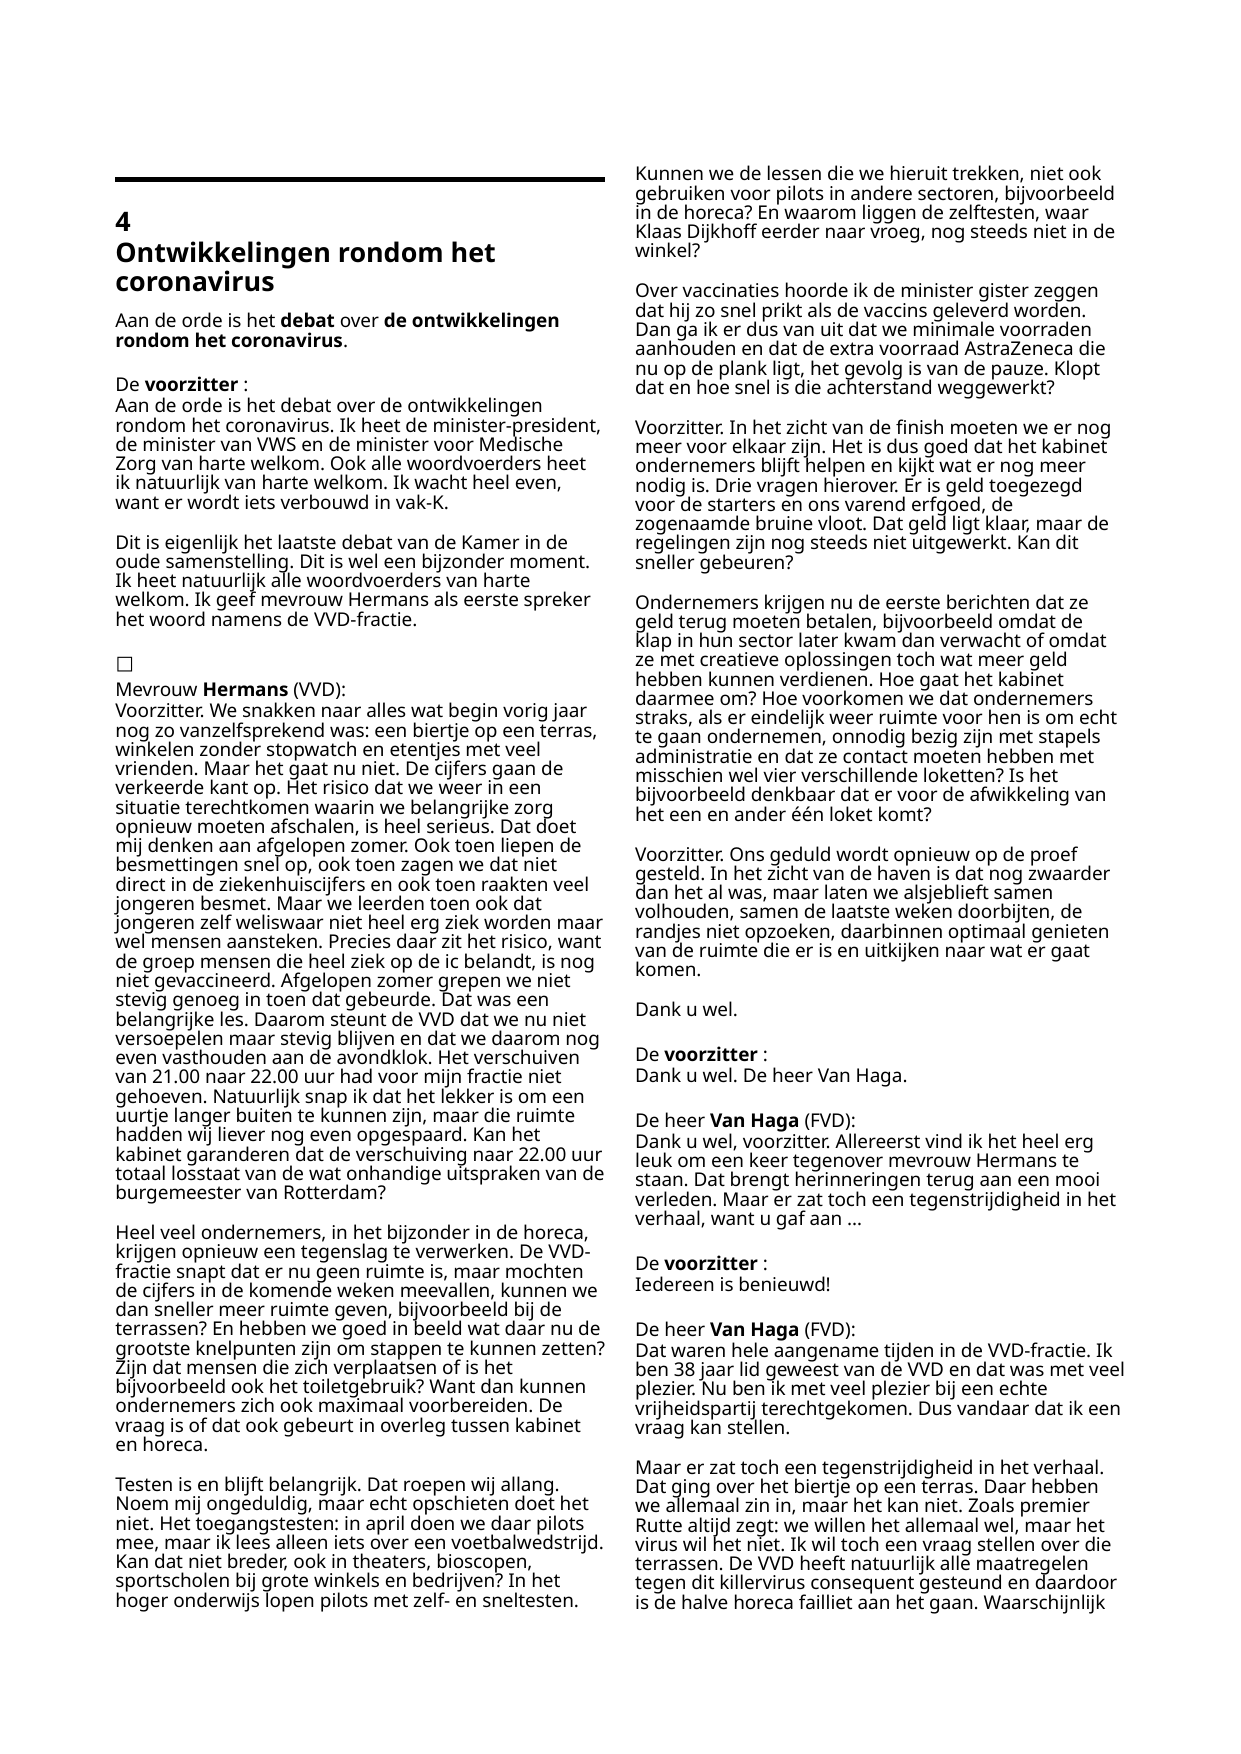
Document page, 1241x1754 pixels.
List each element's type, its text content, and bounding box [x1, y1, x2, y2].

text 4 [115, 203, 605, 239]
text De voorzitter : [635, 1250, 1125, 1276]
text Dat waren hele aangename tijden in de VVD-fractie. Ik ben 38 jaar lid geweest van de VVD en dat was met veel plezier. Nu ben ik met veel plezier bij een echte vrijheidspartij terechtgekomen. Dus vandaar dat ik een vraag kan stellen. [635, 1342, 1125, 1438]
text Dank u wel. [635, 1001, 1125, 1021]
text Kunnen we de lessen die we hieruit trekken, niet ook gebruiken voor pilots in andere sectoren, bijvoorbeeld in de horeca? En waarom liggen de zelftesten, waar Klaas Dijkhoff eerder naar vroeg, nog steeds niet in de winkel? [635, 165, 1125, 262]
text Testen is en blijft belangrijk. Dat roepen wij allang. Noem mij ongeduldig, maar echt opschieten doet het niet. Het toegangstesten: in april doen we daar pilots mee, maar ik lees alleen iets over een voetbalwedstrijd. Kan dat niet breder, ook in theaters, bioscopen, sportscholen bij grote winkels en bedrijven? In het hoger onderwijs lopen pilots met zelf- en sneltesten. [115, 1476, 605, 1611]
text Voorzitter. In het zicht van de finish moeten we er nog meer voor elkaar zijn. Het is dus goed dat het kabinet ondernemers blijft helpen en kijkt wat er nog meer nodig is. Drie vragen hierover. Er is geld toegezegd voor de starters en ons varend erfgoed, de zogenaamde bruine vloot. Dat geld ligt klaar, maar de regelingen zijn nog steeds niet uitgewerkt. Kan dit sneller gebeuren? [635, 419, 1125, 573]
text Ontwikkelingen rondom het coronavirus [115, 239, 605, 312]
text Dank u wel. De heer Van Haga. [635, 1067, 1125, 1086]
text Ondernemers krijgen nu de eerste berichten dat ze geld terug moeten betalen, bijvoorbeeld omdat de klap in hun sector later kwam dan verwacht of omdat ze met creatieve oplossingen toch wat meer geld hebben kunnen verdienen. Hoe gaat het kabinet daarmee om? Hoe voorkomen we dat ondernemers straks, als er eindelijk weer ruimte voor hen is om echt te gaan ondernemen, onnodig bezig zijn met stapels administratie en dat ze contact moeten hebben met misschien wel vier verschillende loketten? Is het bijvoorbeeld denkbaar dat er voor de afwikkeling van het een en ander één loket komt? [635, 594, 1125, 825]
text De voorzitter : [115, 372, 605, 397]
text ⬜ [115, 651, 605, 677]
text Aan de orde is het debat over de ontwikkelingen rondom het coronavirus. Ik heet de minister-president, de minister van VWS en de minister voor Medische Zorg van harte welkom. Ook alle woordvoerders heet ik natuurlijk van harte welkom. Ik wacht heel even, want er wordt iets verbouwd in vak-K. [115, 397, 605, 513]
text Heel veel ondernemers, in het bijzonder in de horeca, krijgen opnieuw een tegenslag te verwerken. De VVD-fractie snapt dat er nu geen ruimte is, maar mochten de cijfers in de komende weken meevallen, kunnen we dan sneller meer ruimte geven, bijvoorbeeld bij de terrassen? En hebben we goed in beeld wat daar nu de grootste knelpunten zijn om stappen te kunnen zetten? Zijn dat mensen die zich verplaatsen of is het bijvoorbeeld ook het toiletgebruik? Want dan kunnen ondernemers zich ook maximaal voorbereiden. De vraag is of dat ook gebeurt in overleg tussen kabinet en horeca. [115, 1224, 605, 1455]
text Dank u wel, voorzitter. Allereerst vind ik het heel erg leuk om een keer tegenover mevrouw Hermans te staan. Dat brengt herinneringen terug aan een mooi verleden. Maar er zat toch een tegenstrijdigheid in het verhaal, want u gaf aan … [635, 1133, 1125, 1229]
text De voorzitter : [635, 1041, 1125, 1067]
text Voorzitter. Ons geduld wordt opnieuw op de proef gesteld. In het zicht van de haven is dat nog zwaarder dan het al was, maar laten we alsjeblieft samen volhouden, samen de laatste weken doorbijten, de randjes niet opzoeken, daarbinnen optimaal genieten van de ruimte die er is en uitkijken naar wat er gaat komen. [635, 846, 1125, 981]
text De heer Van Haga (FVD): [635, 1316, 1125, 1342]
text Iedereen is benieuwd! [635, 1276, 1125, 1295]
text De heer Van Haga (FVD): [635, 1107, 1125, 1133]
text Aan de orde is het debat over de ontwikkelingen rondom het coronavirus. [115, 312, 605, 351]
text Voorzitter. We snakken naar alles wat begin vorig jaar nog zo vanzelfsprekend was: een biertje op een terras, winkelen zonder stopwatch en etentjes met veel vrienden. Maar het gaat nu niet. De cijfers gaan de verkeerde kant op. Het risico dat we weer in een situatie terechtkomen waarin we belangrijke zorg opnieuw moeten afschalen, is heel serieus. Dat doet mij denken aan afgelopen zomer. Ook toen liepen de besmettingen snel op, ook toen zagen we dat niet direct in de ziekenhuiscijfers en ook toen raakten veel jongeren besmet. Maar we leerden toen ook dat jongeren zelf weliswaar niet heel erg ziek worden maar wel mensen aansteken. Precies daar zit het risico, want de groep mensen die heel ziek op de ic belandt, is nog niet gevaccineerd. Afgelopen zomer grepen we niet stevig genoeg in toen dat gebeurde. Dat was een belangrijke les. Daarom steunt de VVD dat we nu niet versoepelen maar stevig blijven en dat we daarom nog even vasthouden aan de avondklok. Het verschuiven van 21.00 naar 22.00 uur had voor mijn fractie niet gehoeven. Natuurlijk snap ik dat het lekker is om een uurtje langer buiten te kunnen zijn, maar die ruimte hadden wij liever nog even opgespaard. Kan het kabinet garanderen dat de verschuiving naar 22.00 uur totaal losstaat van de wat onhandige uitspraken van de burgemeester van Rotterdam? [115, 702, 605, 1203]
text Mevrouw Hermans (VVD): [115, 677, 605, 702]
text Dit is eigenlijk het laatste debat van de Kamer in de oude samenstelling. Dit is wel een bijzonder moment. Ik heet natuurlijk alle woordvoerders van harte welkom. Ik geef mevrouw Hermans als eerste spreker het woord namens de VVD-fractie. [115, 534, 605, 630]
text Over vaccinaties hoorde ik de minister gister zeggen dat hij zo snel prikt als de vaccins geleverd worden. Dan ga ik er dus van uit dat we minimale voorraden aanhouden en dat de extra voorraad AstraZeneca die nu op de plank ligt, het gevolg is van de pauze. Klopt dat en hoe snel is die achterstand weggewerkt? [635, 282, 1125, 398]
text Maar er zat toch een tegenstrijdigheid in het verhaal. Dat ging over het biertje op een terras. Daar hebben we allemaal zin in, maar het kan niet. Zoals premier Rutte altijd zegt: we willen het allemaal wel, maar het virus wil het niet. Ik wil toch een vraag stellen over die terrassen. De VVD heeft natuurlijk alle maatregelen tegen dit killervirus consequent gesteund en daardoor is de halve horeca failliet aan het gaan. Waarschijnlijk [635, 1459, 1125, 1613]
